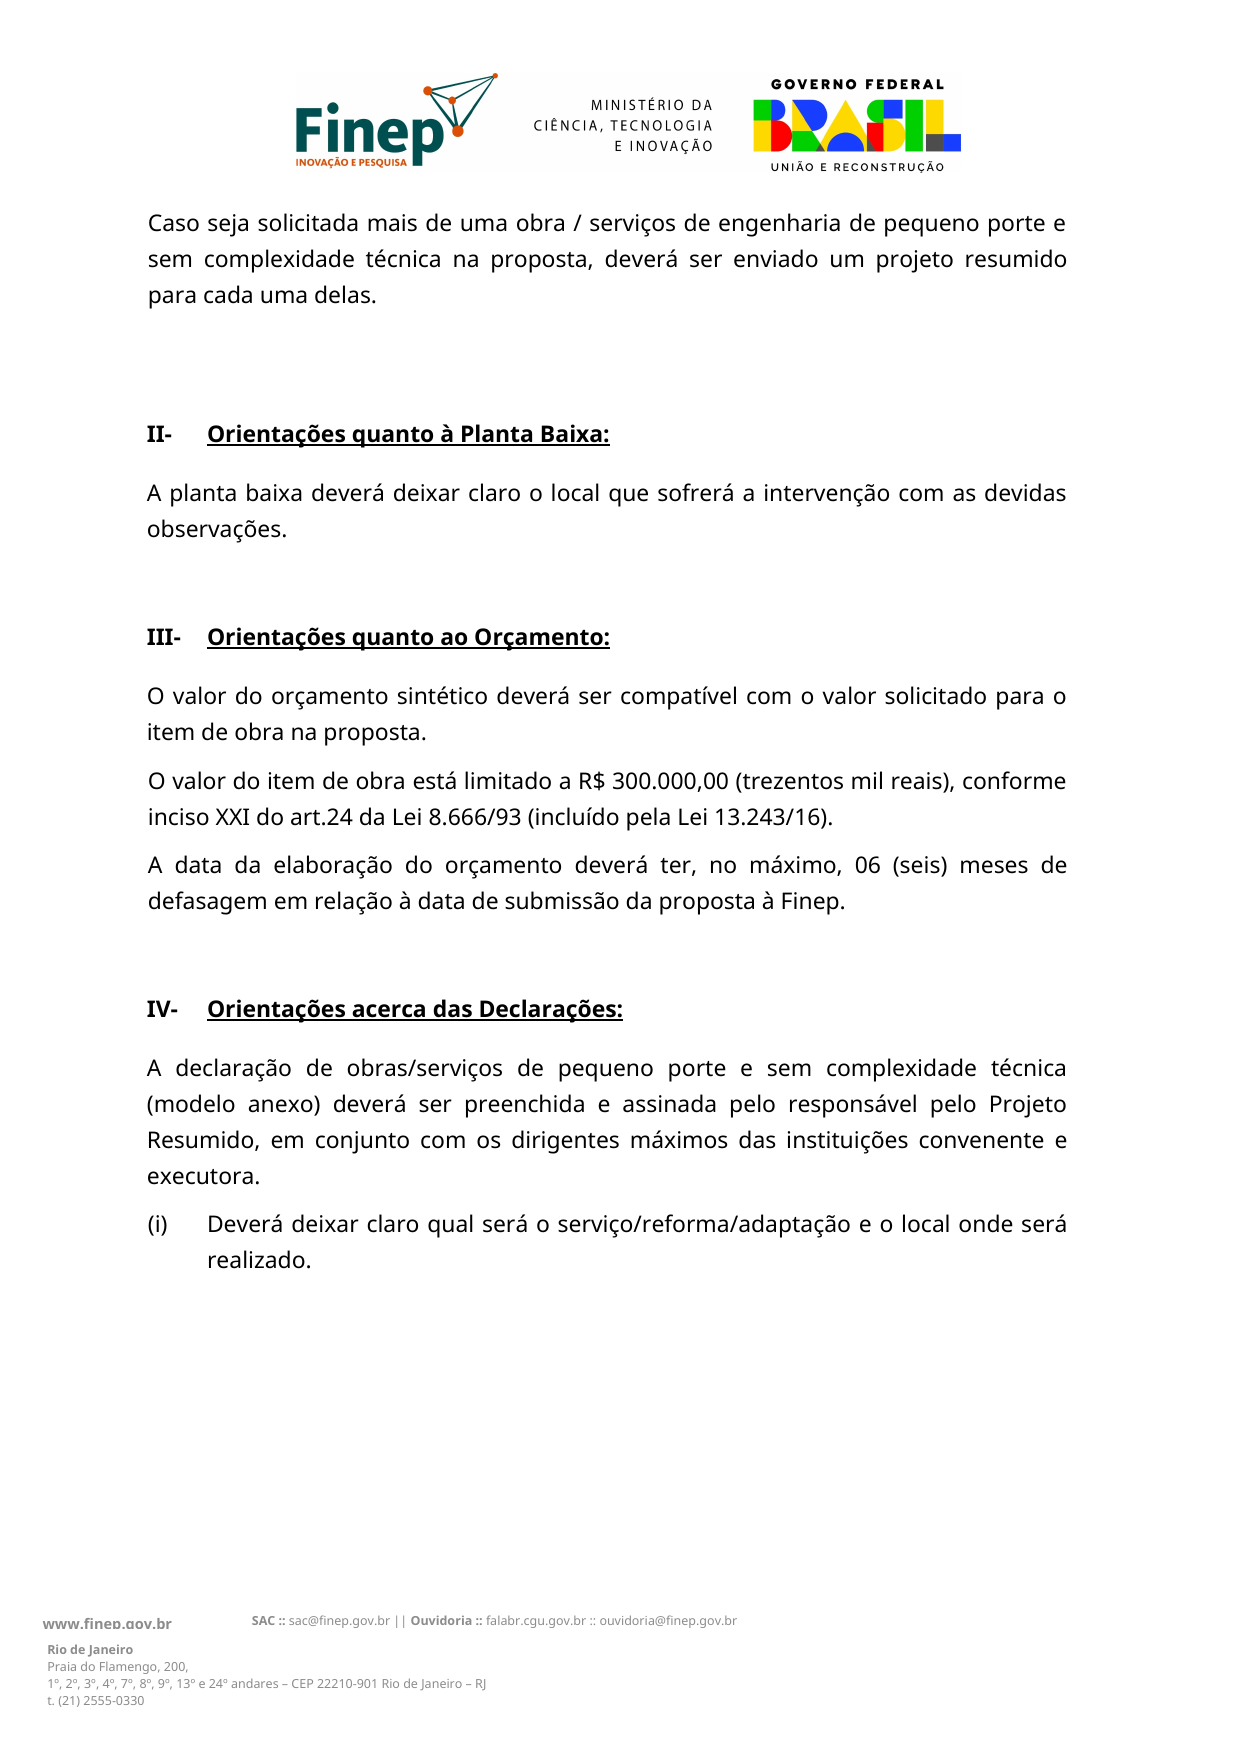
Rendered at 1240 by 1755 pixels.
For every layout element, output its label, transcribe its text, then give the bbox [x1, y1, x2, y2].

text O valor do orçamento sintético deverá ser compatível com o valor solicitado para o item de obra na proposta. [147, 680, 1068, 747]
list Orientações quanto à Planta Baixa: [147, 418, 1068, 449]
text A planta baixa deverá deixar claro o local que sofrerá a intervenção com as devidas observações. [147, 477, 1068, 544]
text A declaração de obras/serviços de pequeno porte e sem complexidade técnica (modelo anexo) deverá ser preenchida e assinada pelo responsável pelo Projeto Resumido, em conjunto com os dirigentes máximos das instituições convenente e executora. [147, 1052, 1068, 1191]
list Orientações quanto ao Orçamento: [147, 621, 1068, 652]
list Deverá deixar claro qual será o serviço/reforma/adaptação e o local onde será realizado. [148, 1208, 1068, 1276]
text Caso seja solicitada mais de uma obra / serviços de engenharia de pequeno porte e sem complexidade técnica na proposta, deverá ser enviado um projeto resumido para cada uma delas. [148, 207, 1068, 310]
text A data da elaboração do orçamento deverá ter, no máximo, 06 (seis) meses de defasagem em relação à data de submissão da proposta à Finep. [148, 849, 1068, 916]
text O valor do item de obra está limitado a R$ 300.000,00 (trezentos mil reais), conforme inciso XXI do art.24 da Lei 8.666/93 (incluído pela Lei 13.243/16). [148, 764, 1068, 832]
list Orientações acerca das Declarações: [147, 993, 1068, 1024]
